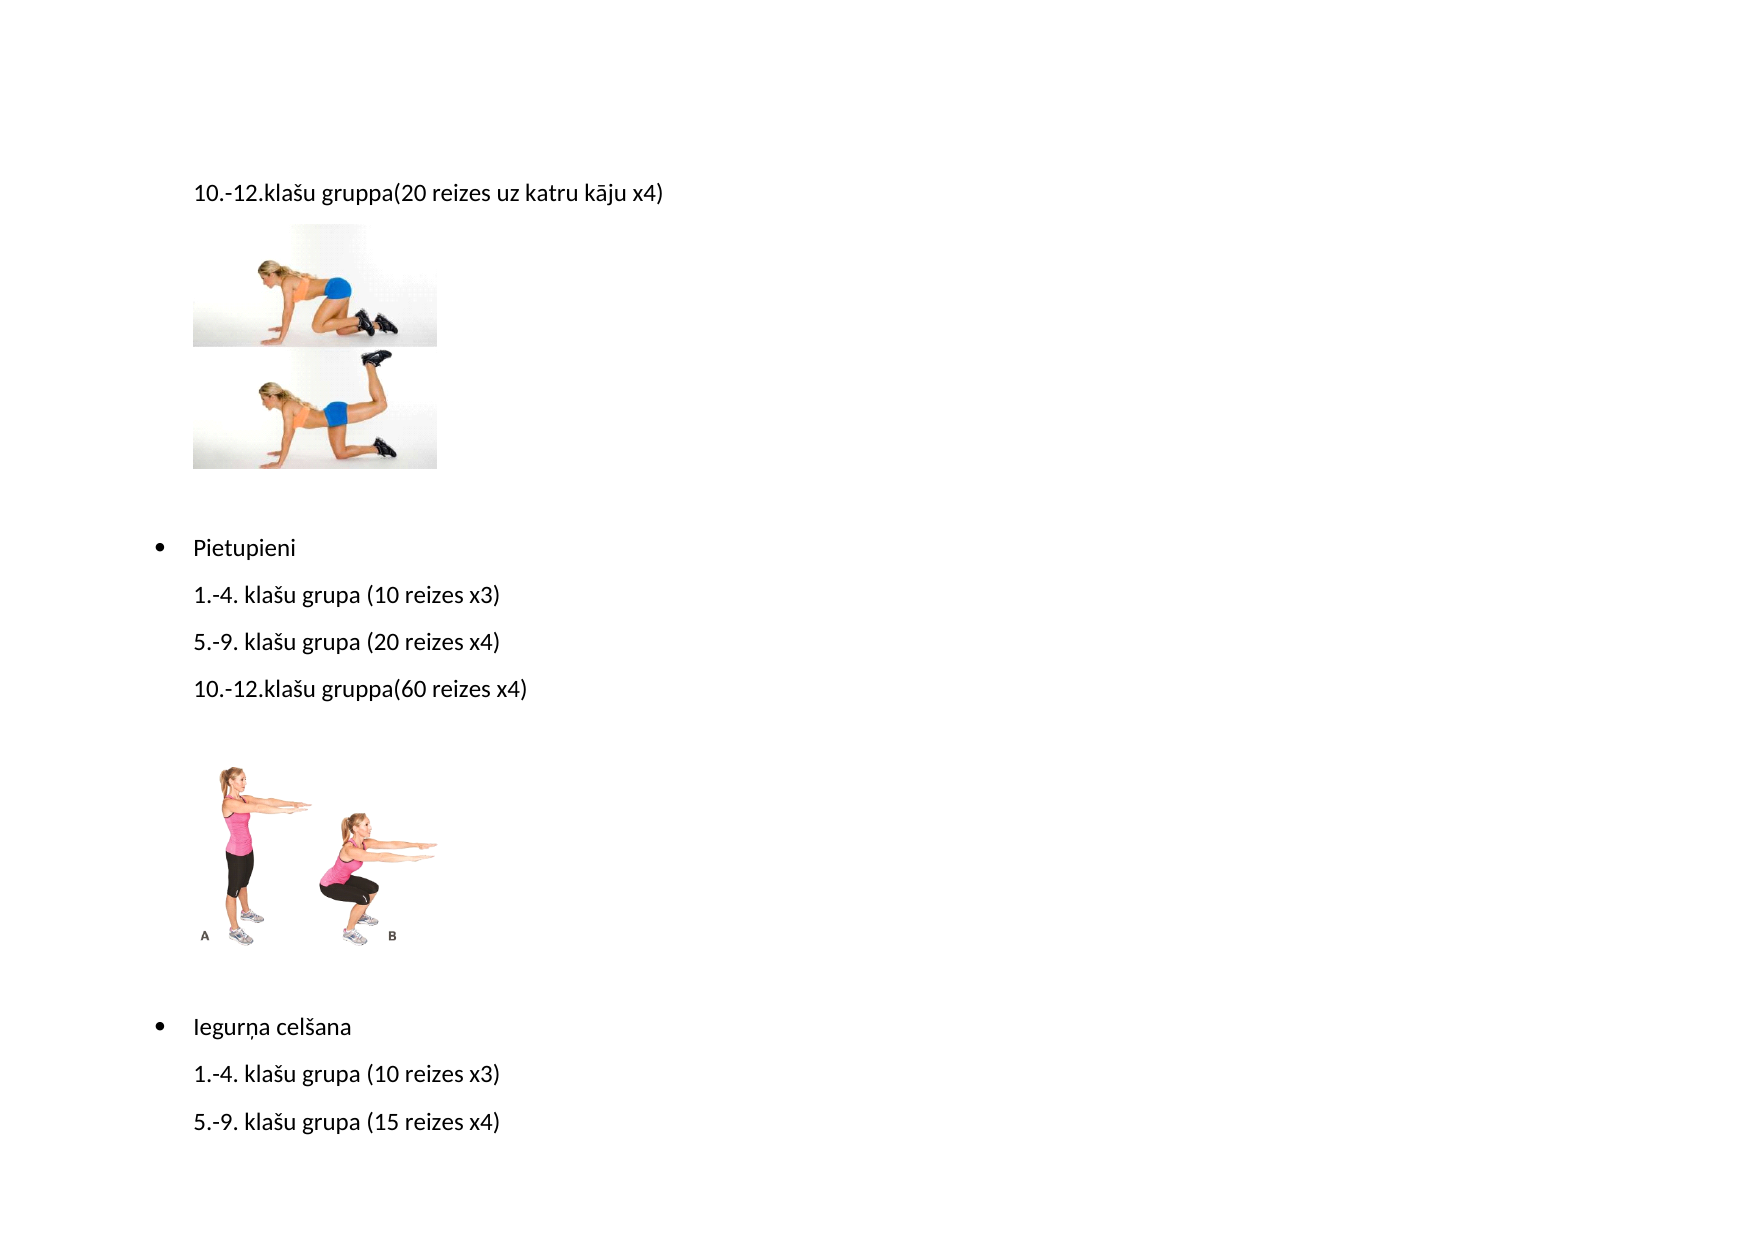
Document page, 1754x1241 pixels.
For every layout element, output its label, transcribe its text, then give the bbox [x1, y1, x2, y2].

text 1.-4. klašu grupa (10 reizes x3) [193, 579, 1636, 610]
text 5.-9. klašu grupa (20 reizes x4) [193, 626, 1636, 657]
list Iegurņa celšana [156, 1011, 1636, 1042]
list Pietupieni [156, 532, 1636, 562]
text 1.-4. klašu grupa (10 reizes x3) [193, 1059, 1636, 1089]
text 5.-9. klašu grupa (15 reizes x4) [193, 1106, 1636, 1136]
text 10.-12.klašu gruppa(20 reizes uz katru kāju x4) [193, 177, 1636, 208]
text 10.-12.klašu gruppa(60 reizes x4) [193, 673, 1636, 704]
